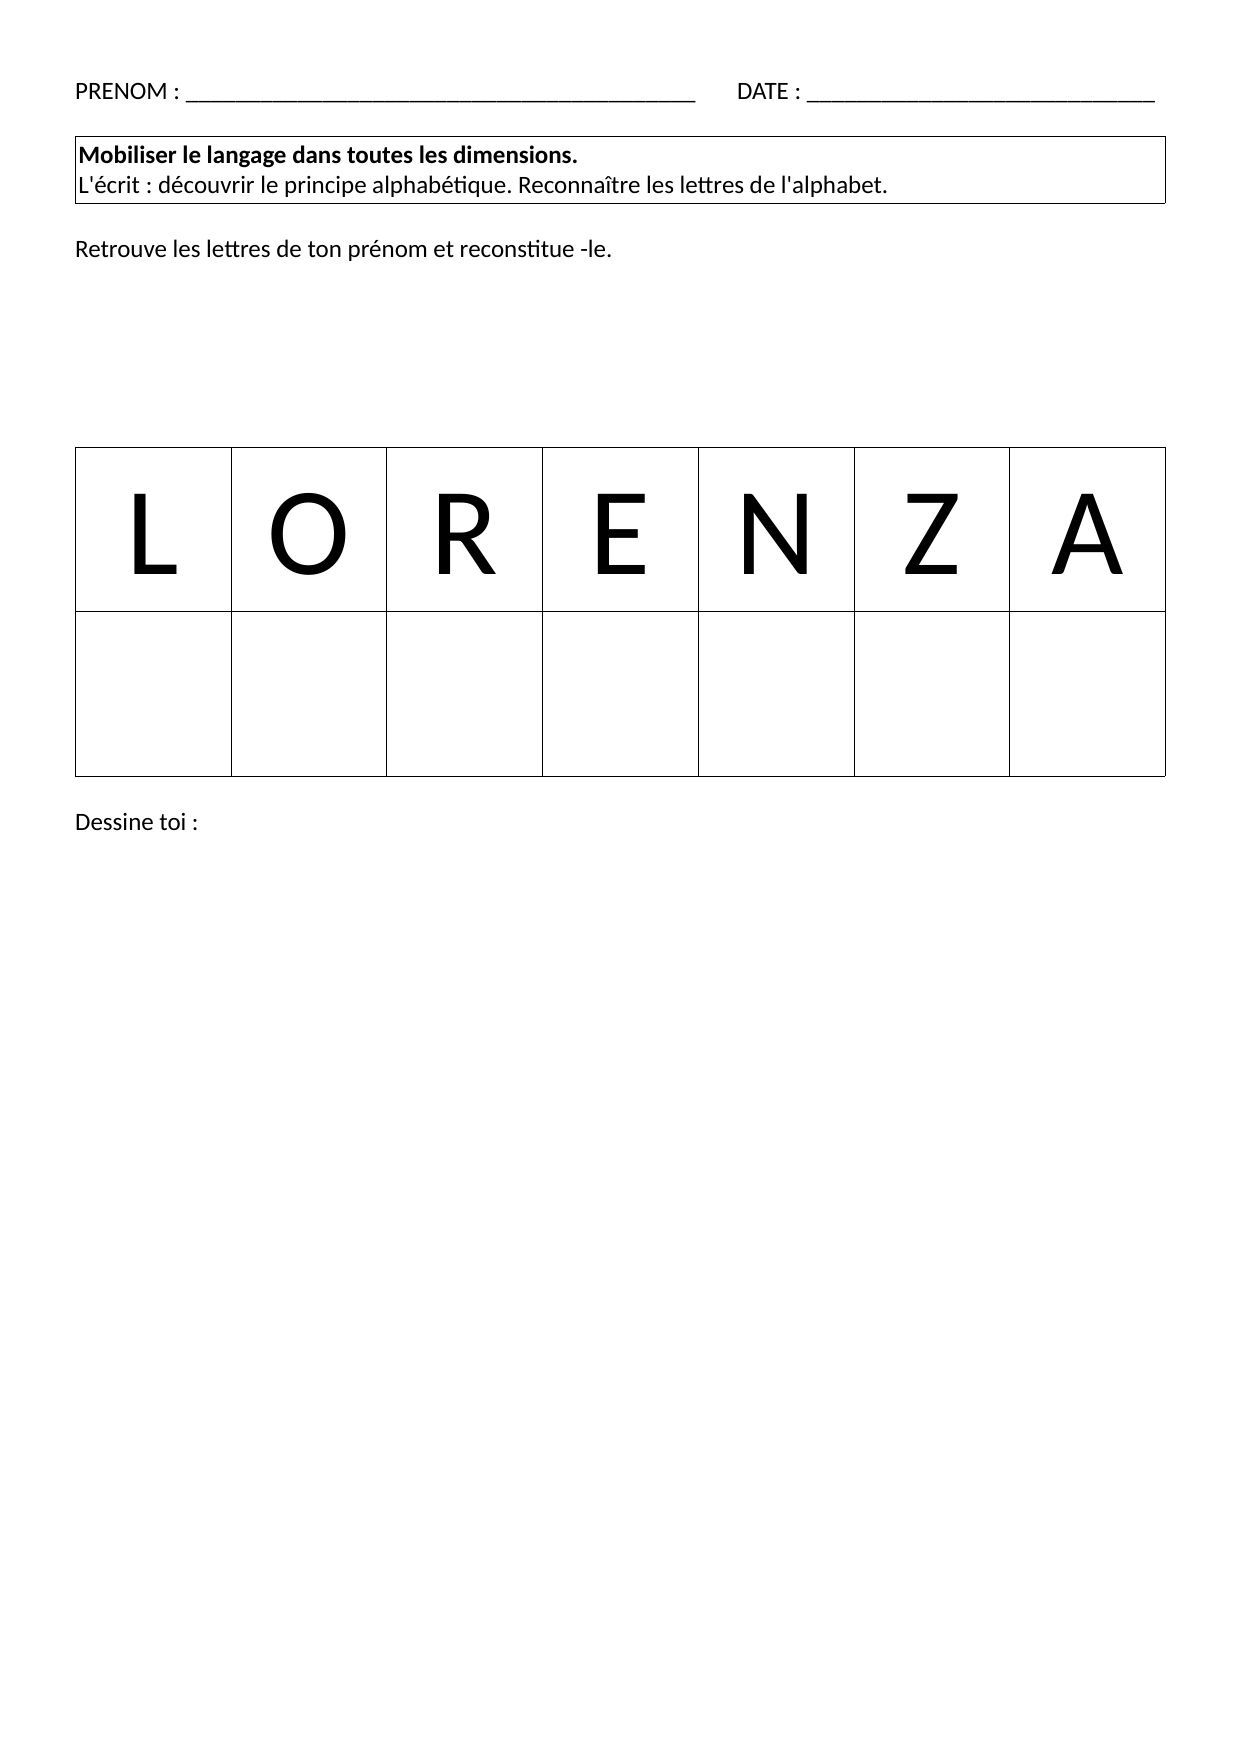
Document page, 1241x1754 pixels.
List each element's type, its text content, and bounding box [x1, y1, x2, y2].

table_cell [76, 612, 231, 776]
table_header N [699, 448, 854, 611]
table_cell [387, 612, 542, 776]
text Retrouve les lettres de ton prénom et reconstitue -le. [75, 234, 1165, 264]
table_header E [543, 448, 698, 611]
table_header A [1010, 448, 1165, 611]
text L'écrit : découvrir le principe alphabétique. Reconnaître les lettres de l'alphabet. [76, 167, 1165, 203]
text Mobiliser le langage dans toutes les dimensions. [76, 137, 1165, 167]
table_cell [1010, 612, 1165, 776]
table_cell [232, 612, 386, 776]
table_cell [855, 612, 1009, 776]
table_header Z [855, 448, 1009, 611]
table_header R [387, 448, 542, 611]
text Dessine toi : [75, 806, 1165, 837]
text PRENOM : _________________________________________ DATE : ____________________________ [75, 75, 1165, 106]
table_cell [543, 612, 698, 776]
table_cell [699, 612, 854, 776]
table_header L [76, 448, 231, 611]
table_header O [232, 448, 386, 611]
